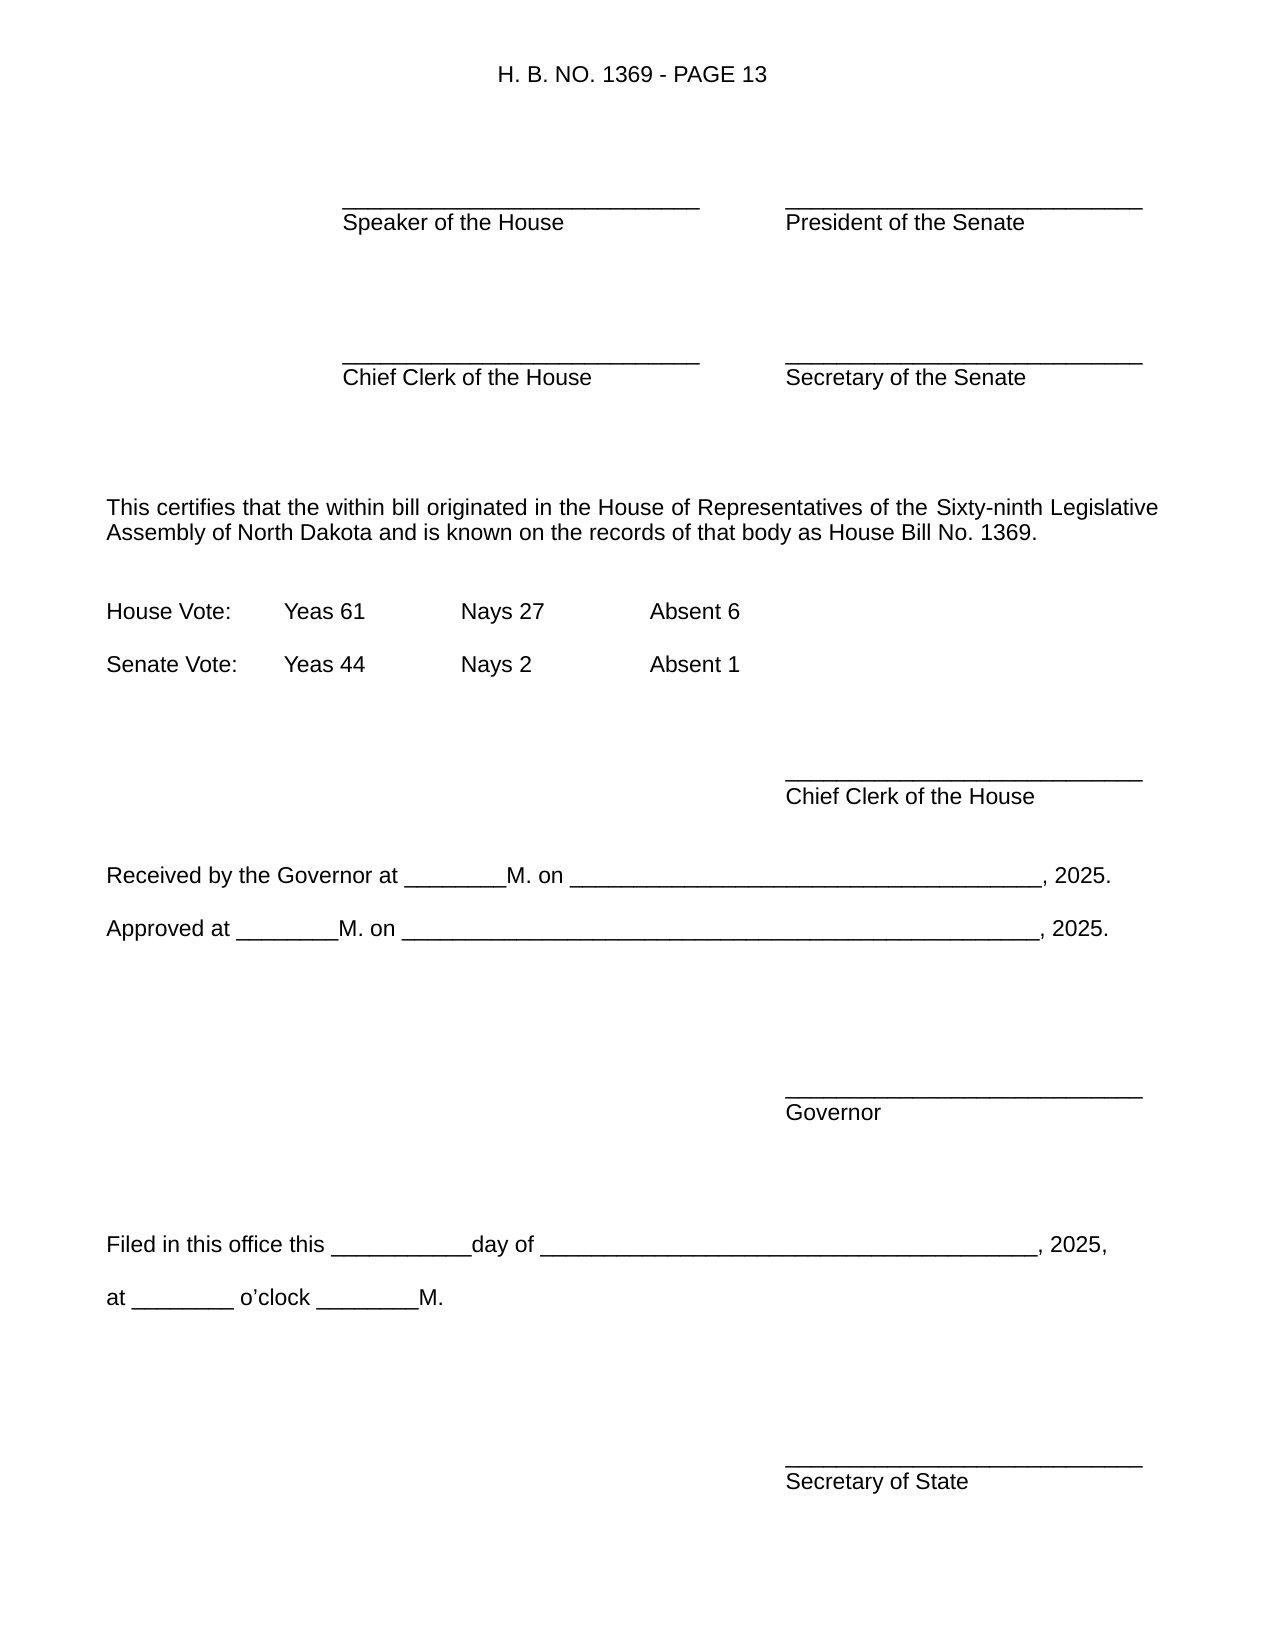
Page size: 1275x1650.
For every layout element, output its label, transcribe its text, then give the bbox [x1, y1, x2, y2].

text Governor [106, 1099, 1158, 1125]
text Chief Clerk of the House Secretary of the Senate [106, 366, 1158, 391]
text House Vote: Yeas 61 Nays 27 Absent 6 [106, 598, 1158, 625]
text ____________________________ [106, 756, 1158, 783]
text Approved at ________M. on __________________________________________________, 2025. [106, 914, 1158, 941]
text ____________________________ ____________________________ [106, 341, 1158, 366]
text Received by the Governor at ________M. on _____________________________________, 2025. [106, 862, 1158, 888]
text at ________ o’clock ________M. [106, 1283, 1158, 1310]
text ____________________________ [106, 1073, 1158, 1099]
text This certifies that the within bill originated in the House of Representatives of the Sixty-ninth Legislative Assembly of North Dakota and is known on the records of that body as House Bill No. 1369. [106, 496, 1158, 546]
text Secretary of State [106, 1468, 1158, 1494]
text Senate Vote: Yeas 44 Nays 2 Absent 1 [106, 651, 1158, 677]
text ____________________________ [106, 1442, 1158, 1468]
text ____________________________ ____________________________ [106, 186, 1158, 211]
text Chief Clerk of the House [106, 783, 1158, 809]
text Filed in this office this ___________day of _______________________________________, 2025, [106, 1231, 1158, 1257]
text Speaker of the House President of the Senate [106, 211, 1158, 236]
